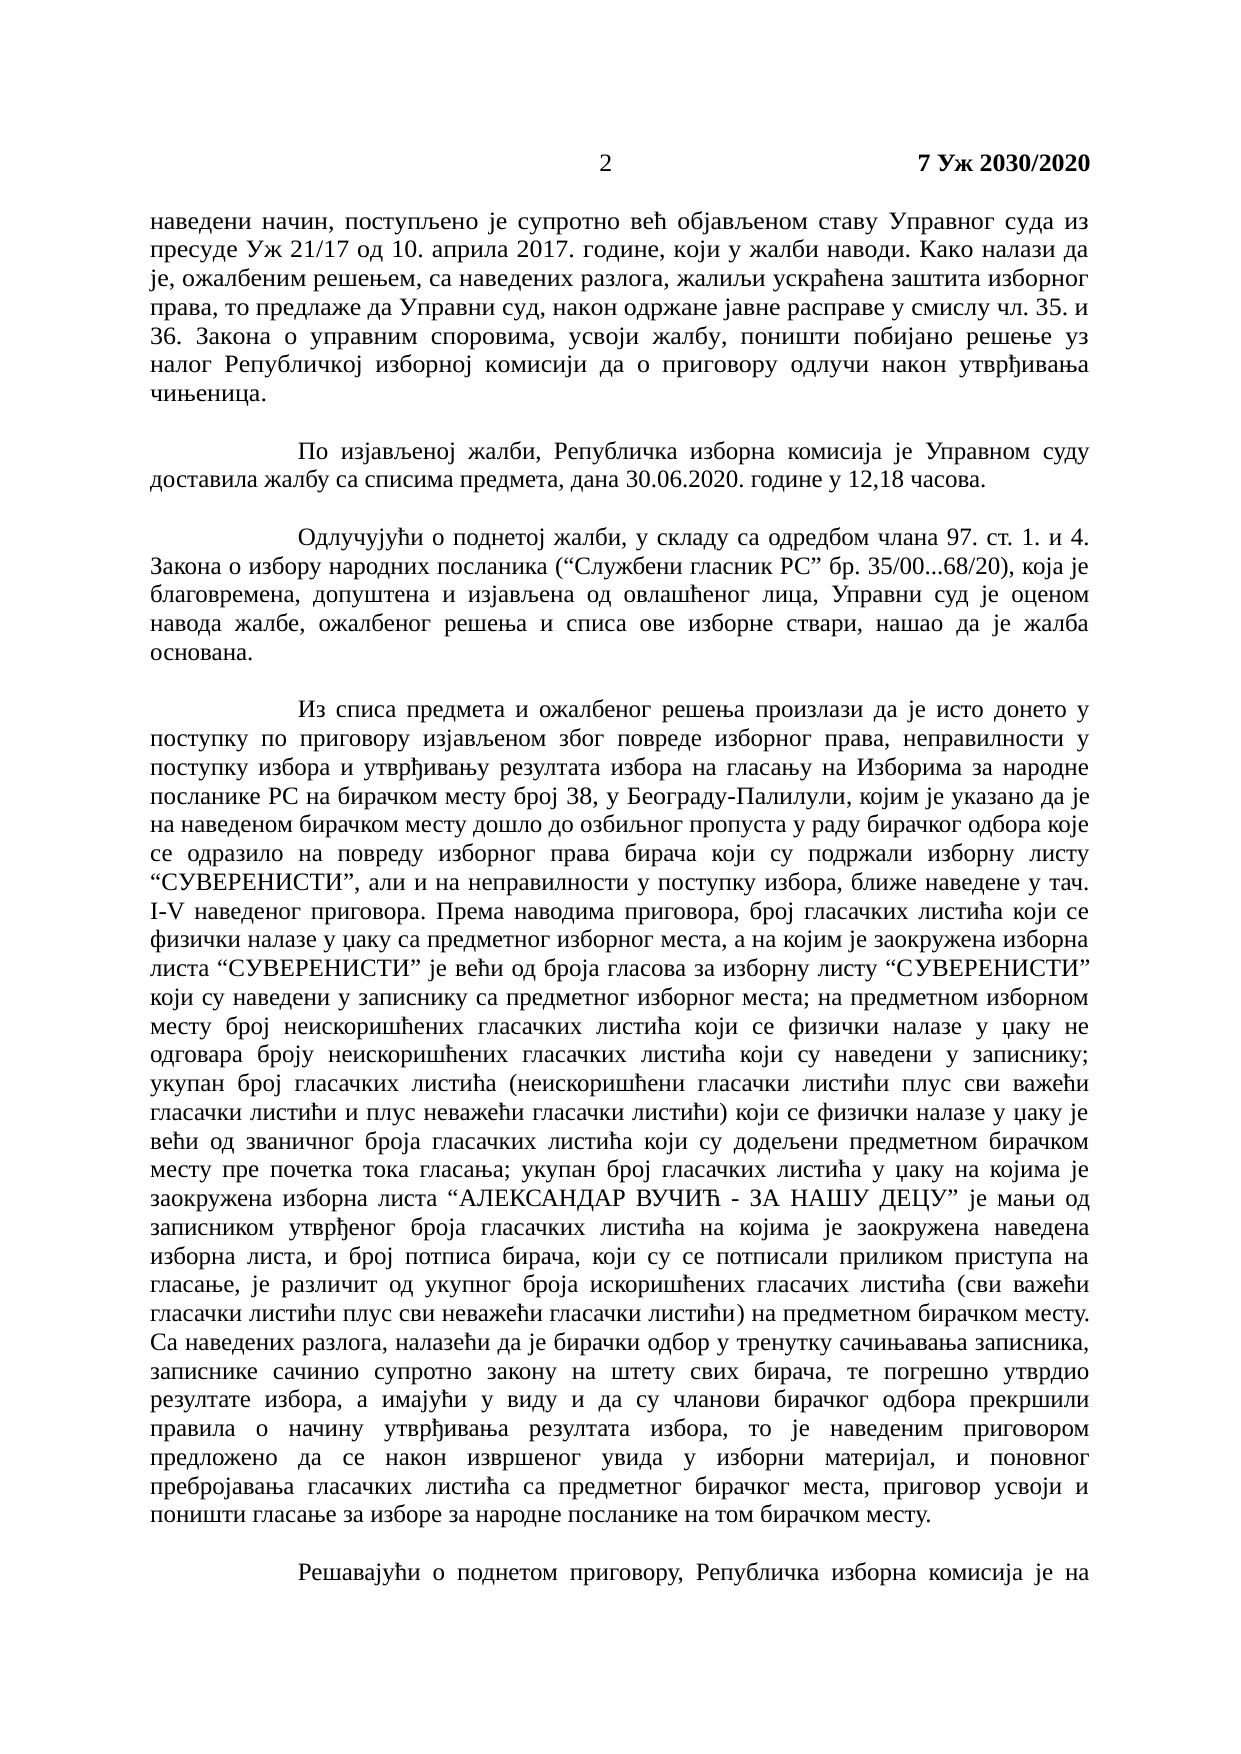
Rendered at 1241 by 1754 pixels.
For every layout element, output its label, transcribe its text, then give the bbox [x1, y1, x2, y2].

text Решавајући о поднетом приговору, Републичка изборна комисија је на [150, 1557, 1090, 1586]
text Из списа предмета и ожалбеног решења произлази да је исто донето у поступку по приговору изјављеном због повреде изборног права, неправилности у поступку избора и утврђивању резултата избора на гласању на Изборима за народне посланике РС на бирачком месту број 38, у Београду-Палилули, којим је указано да је на наведеном бирачком месту дошло до озбиљног пропуста у раду бирачког одбора које се одразило на повреду изборног права бирача који су подржали изборну листу “СУВЕРЕНИСТИ”, али и на неправилности у поступку избора, ближе наведене у тач. I-V наведеног приговора. Према наводима приговора, број гласачких листића који се физички налазе у џаку са предметног изборног места, а на којим је заокружена изборна листа “СУВЕРЕНИСТИ” је већи од броја гласова за изборну листу “СУВЕРЕНИСТИ” који су наведени у записнику са предметног изборног места; на предметном изборном месту број неискоришћених гласачких листића који се физички налазе у џаку не одговара броју неискоришћених гласачких листића који су наведени у записнику; укупан број гласачких листића (неискоришћени гласачки листићи плус сви важећи гласачки листићи и плус неважећи гласачки листићи) који се физички налазе у џаку је већи од званичног броја гласачких листића који су додељени предметном бирачком месту пре почетка тока гласања; укупан број гласачких листића у џаку на којима је заокружена изборна листа “АЛЕКСАНДАР ВУЧИЋ - ЗА НАШУ ДЕЦУ” је мањи од записником утврђеног броја гласачких листића на којима је заокружена наведена изборна листа, и број потписа бирача, који су се потписали приликом приступа на гласање, је различит од укупног броја искоришћених гласачих листића (сви важећи гласачки листићи плус сви неважећи гласачки листићи) на предметном бирачком месту. Са наведених разлога, налазећи да је бирачки одбор у тренутку сачињавања записника, записнике сачинио супротно закону на штету свих бирача, те погрешно утврдио резултате избора, а имајући у виду и да су чланови бирачког одбора прекршили правила о начину утврђивања резултата избора, то је наведеним приговором предложено да се након извршеног увида у изборни материјал, и поновног пребројавања гласачких листића са предметног бирачког места, приговор усвоји и поништи гласање за изборе за народне посланике на том бирачком месту. [150, 694, 1090, 1528]
text Одлучујући о поднетој жалби, у складу са одредбом члана 97. ст. 1. и 4. Закона о избору народних посланика (“Службени гласник РС” бр. 35/00...68/20), која је благовремена, допуштена и изјављена од овлашћеног лица, Управни суд је оценом навода жалбе, ожалбеног решења и списа ове изборне ствари, нашао да је жалба основана. [150, 522, 1090, 666]
text По изјављеној жалби, Републичка изборна комисија је Управном суду доставила жалбу са списима предмета, дана 30.06.2020. године у 12,18 часова. [150, 436, 1090, 493]
text наведени начин, поступљено је супротно већ објављеном ставу Управног суда из пресуде Уж 21/17 од 10. априла 2017. године, који у жалби наводи. Како налази да је, ожалбеним решењем, са наведених разлога, жалиљи ускраћена заштита изборног права, то предлаже да Управни суд, након одржане јавне расправе у смислу чл. 35. и 36. Закона о управним споровима, усвоји жалбу, поништи побијано решење уз налог Републичкој изборној комисији да о приговору одлучи након утврђивања чињеница. [150, 206, 1090, 407]
